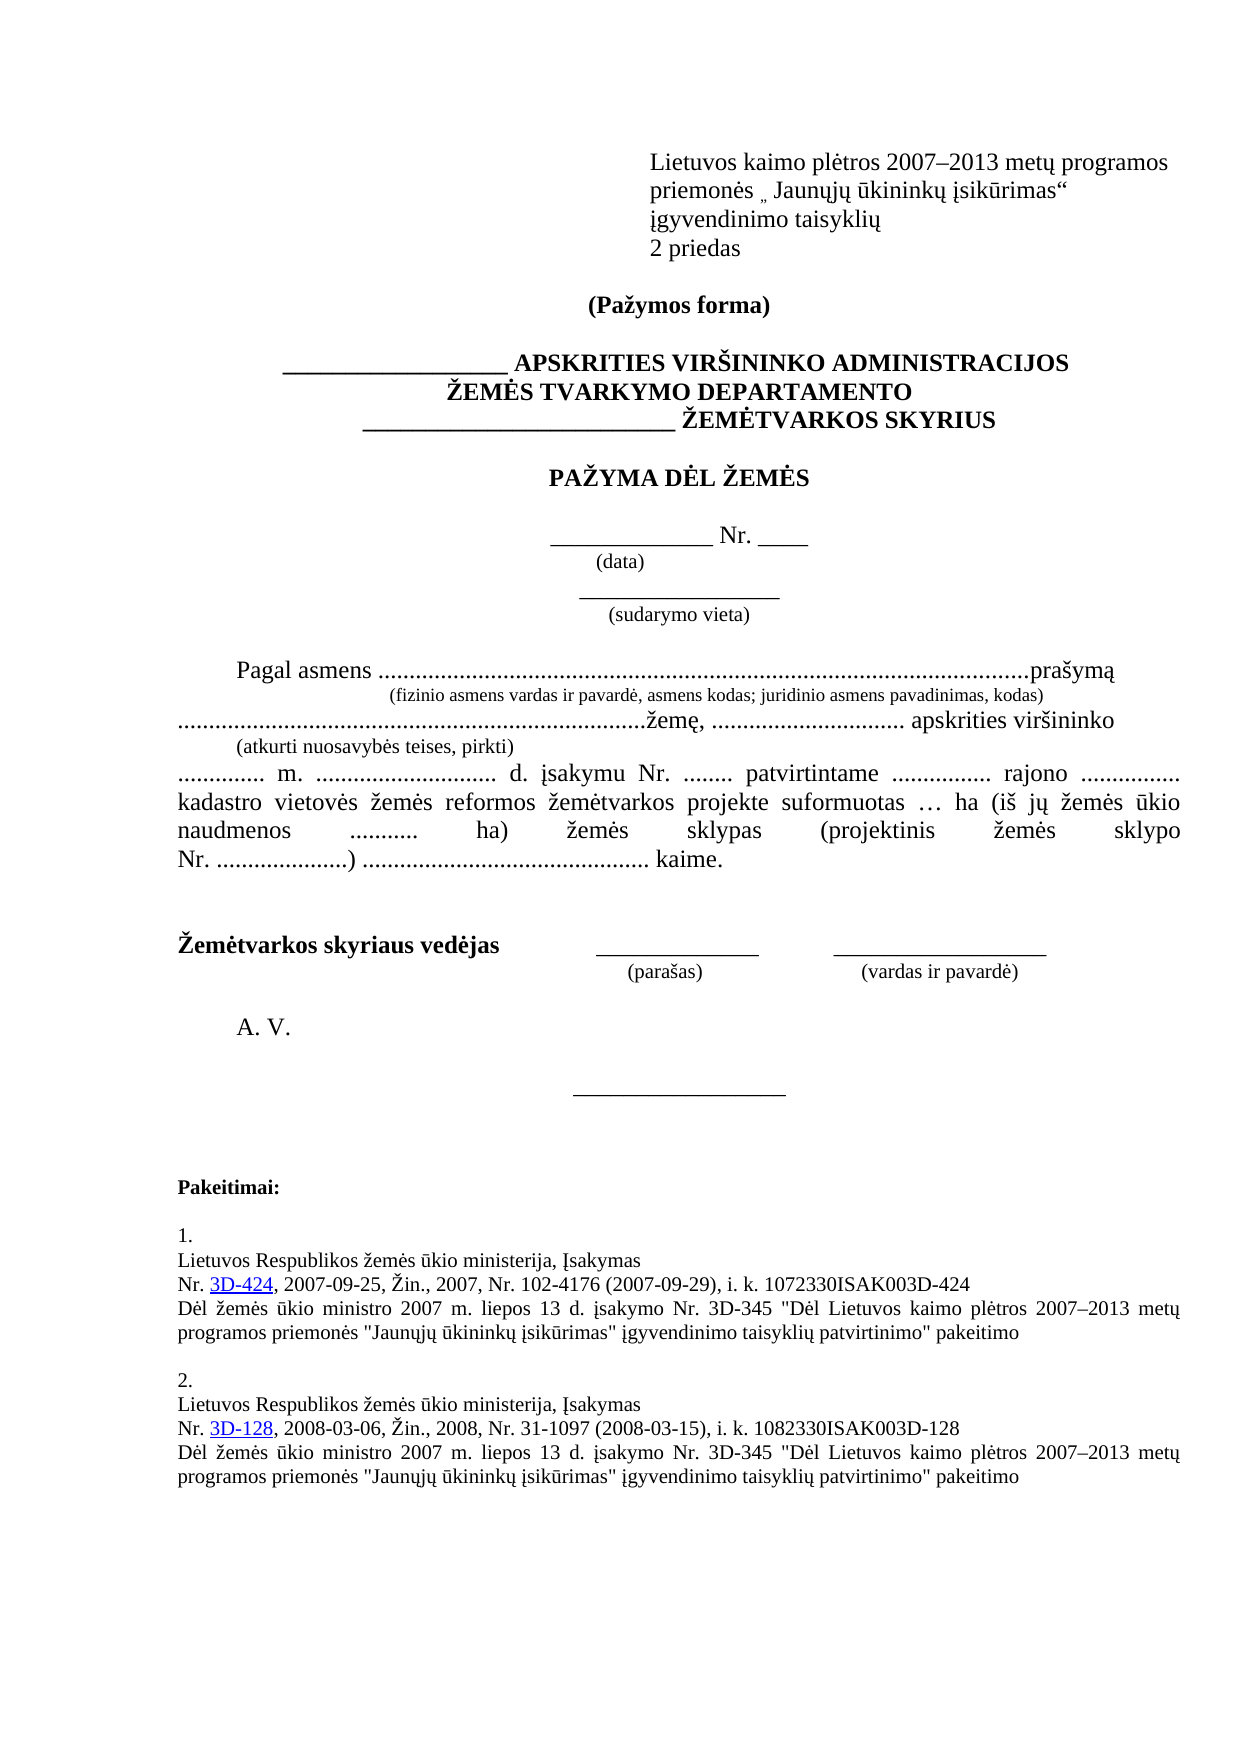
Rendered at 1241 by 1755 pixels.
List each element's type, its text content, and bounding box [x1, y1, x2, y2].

text Lietuvos Respublikos žemės ūkio ministerija, Įsakymas [177, 1392, 1181, 1416]
text _____________ Nr. ____ [177, 521, 1181, 549]
text Nr. 3D-128, 2008-03-06, Žin., 2008, Nr. 31-1097 (2008-03-15), i. k. 1082330ISAK003D-128 [177, 1416, 1181, 1440]
text Lietuvos kaimo plėtros 2007–2013 metų programos priemonės „ Jaunųjų ūkininkų įsikūrimas“ įgyvendinimo taisyklių [649, 147, 1181, 233]
text (data) [59, 549, 1181, 573]
text Pakeitimai: [177, 1175, 1181, 1199]
text __________________ APSKRITIES VIRŠININKO ADMINISTRACIJOS ŽEMĖS TVARKYMO DEPARTAMENTO _________________________ ŽEMĖTVARKOS SKYRIUS [177, 348, 1181, 434]
text žemę, ............................... apskrities viršininko [177, 705, 1181, 734]
text (fizinio asmens vardas ir pavardė, asmens kodas; juridinio asmens pavadinimas, kodas) [252, 684, 1181, 705]
text Žemėtvarkos skyriaus vedėjas _____________ _________________ [177, 931, 1181, 959]
text 2 priedas [649, 233, 1181, 262]
text Nr. 3D-424, 2007-09-25, Žin., 2007, Nr. 102-4176 (2007-09-29), i. k. 1072330ISAK003D-424 [177, 1272, 1181, 1296]
text _________________ [177, 1070, 1181, 1098]
text (sudarymo vieta) [177, 602, 1181, 626]
text 2. [177, 1368, 1181, 1392]
text .............. m. ............................. d. įsakymu Nr. ........ patvirtintame ................ rajono ................ kadastro vietovės žemės reformos žemėtvarkos projekte suformuotas … ha (iš jų žemės ūkio naudmenos ........... ha) žemės sklypas (projektinis žemės sklypo Nr. .....................) .............................................. kaime. [177, 758, 1181, 873]
text Pagal asmens prašymą [177, 655, 1181, 684]
text ________________ [177, 573, 1181, 602]
text (atkurti nuosavybės teises, pirkti) [177, 734, 1181, 758]
text (Pažymos forma) [177, 291, 1181, 319]
text A. V. [177, 1012, 1181, 1041]
text Dėl žemės ūkio ministro 2007 m. liepos 13 d. įsakymo Nr. 3D-345 "Dėl Lietuvos kaimo plėtros 2007–2013 metų programos priemonės "Jaunųjų ūkininkų įsikūrimas" įgyvendinimo taisyklių patvirtinimo" pakeitimo [177, 1296, 1181, 1344]
text (parašas) (vardas ir pavardė) [177, 959, 1181, 983]
text 1. [177, 1223, 1181, 1247]
text PAŽYMA DĖL ŽEMĖS [177, 463, 1181, 492]
text Dėl žemės ūkio ministro 2007 m. liepos 13 d. įsakymo Nr. 3D-345 "Dėl Lietuvos kaimo plėtros 2007–2013 metų programos priemonės "Jaunųjų ūkininkų įsikūrimas" įgyvendinimo taisyklių patvirtinimo" pakeitimo [177, 1440, 1181, 1488]
text Lietuvos Respublikos žemės ūkio ministerija, Įsakymas [177, 1247, 1181, 1272]
